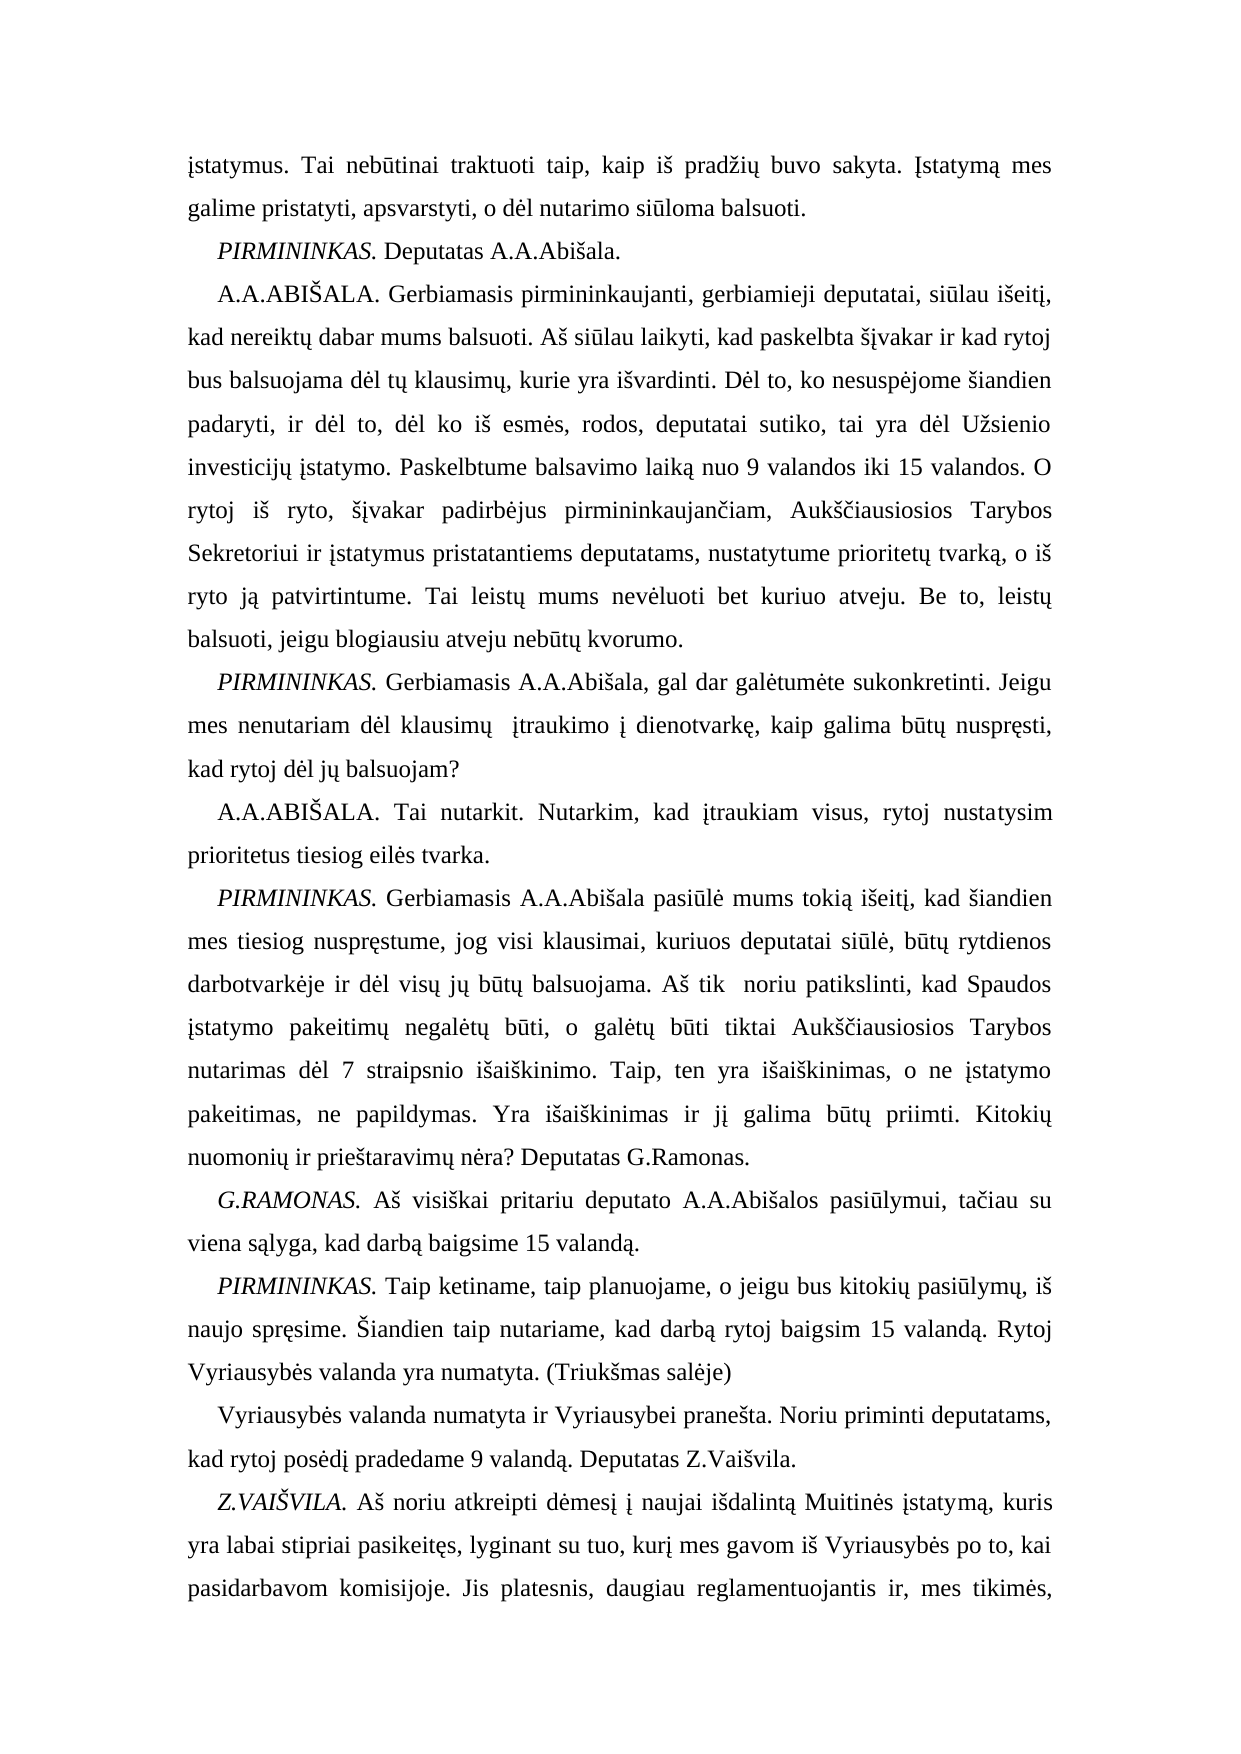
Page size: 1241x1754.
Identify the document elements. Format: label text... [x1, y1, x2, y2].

text PIRMININKAS. Deputatas A.A.Abišala. [187, 236, 1053, 265]
text PIRMININKAS. Gerbiamasis A.A.Abišala pasiūlė mums tokią išeitį, kad šiandien mes tiesiog nuspręstume, jog visi klausimai, kuriuos deputatai siūlė, būtų rytdienos darbotvarkėje ir dėl visų jų būtų balsuojama. Aš tik noriu patikslinti, kad Spaudos įstatymo pakeitimų negalėtų būti, o galėtų būti tiktai Aukščiausiosios Tarybos nutarimas dėl 7 straipsnio išaiškinimo. Taip, ten yra išaiškinimas, o ne įstatymo pakeitimas, ne papildymas. Yra išaiškinimas ir jį galima būtų priimti. Kitokių nuomonių ir prieštaravimų nėra? Deputatas G.Ramonas. [187, 883, 1053, 1171]
text PIRMININKAS. Taip ketiname, taip planuojame, o jeigu bus kitokių pasiūlymų, iš naujo spręsime. Šiandien taip nutariame, kad darbą rytoj baig­sim 15 valandą. Rytoj Vyriausybės valanda yra numatyta. (Triukšmas salėje) [187, 1271, 1053, 1386]
text A.A.ABIŠALA. Gerbiamasis pirmininkaujanti, gerbiamieji deputatai, siūlau išeitį, kad nereiktų dabar mums balsuoti. Aš siūlau laikyti, kad paskelbta šįvakar ir kad rytoj bus balsuojama dėl tų klausimų, kurie yra išvardinti. Dėl to, ko nesuspėjome šiandien padaryti, ir dėl to, dėl ko iš esmės, rodos, deputatai sutiko, tai yra dėl Užsienio investicijų įstatymo. Paskelbtume balsavimo laiką nuo 9 valandos iki 15 valandos. O rytoj iš ryto, šįvakar padirbė­jus pirmininkaujančiam, Aukščiausiosios Tarybos Sekretoriui ir įstatymus pristatantiems deputatams, nustatytume prioritetų tvarką, o iš ryto ją patvirtintume. Tai leistų mums nevėluoti bet kuriuo atveju. Be to, leistų balsuoti, jeigu blogiausiu atveju nebūtų kvorumo. [187, 279, 1053, 653]
text G.RAMONAS. Aš visiškai pritariu deputato A.A.Abišalos pasiūlymui, tačiau su viena sąlyga, kad darbą baigsime 15 valandą. [187, 1185, 1053, 1257]
text PIRMININKAS. Gerbiamasis A.A.Abišala, gal dar galėtumėte sukonkretinti. Jeigu mes nenutariam dėl klausimų įtraukimo į dienotvarkę, kaip galima būtų nuspręsti, kad rytoj dėl jų balsuojam? [187, 667, 1053, 782]
text Z.VAIŠVILA. Aš noriu atkreipti dėmesį į naujai išdalintą Muitinės įstaty­mą, kuris yra labai stipriai pasikeitęs, lyginant su tuo, kurį mes gavom iš Vyriausybės po to, kai pasidarbavom komisijoje. Jis platesnis, daugiau regla­mentuojantis ir, mes tikimės, [187, 1487, 1053, 1602]
text Vyriausybės valanda numatyta ir Vyriausybei pranešta. Noriu priminti deputatams, kad rytoj posėdį pradedame 9 valandą. Deputatas Z.Vaišvila. [187, 1401, 1053, 1472]
text A.A.ABIŠALA. Tai nutarkit. Nutarkim, kad įtraukiam visus, rytoj nusta­tysim prioritetus tiesiog eilės tvarka. [187, 797, 1053, 869]
text įstatymus. Tai nebūtinai traktuoti taip, kaip iš pradžių buvo sakyta. Įstatymą mes galime pristatyti, apsvarstyti, o dėl nutarimo siūloma balsuoti. [187, 150, 1053, 222]
